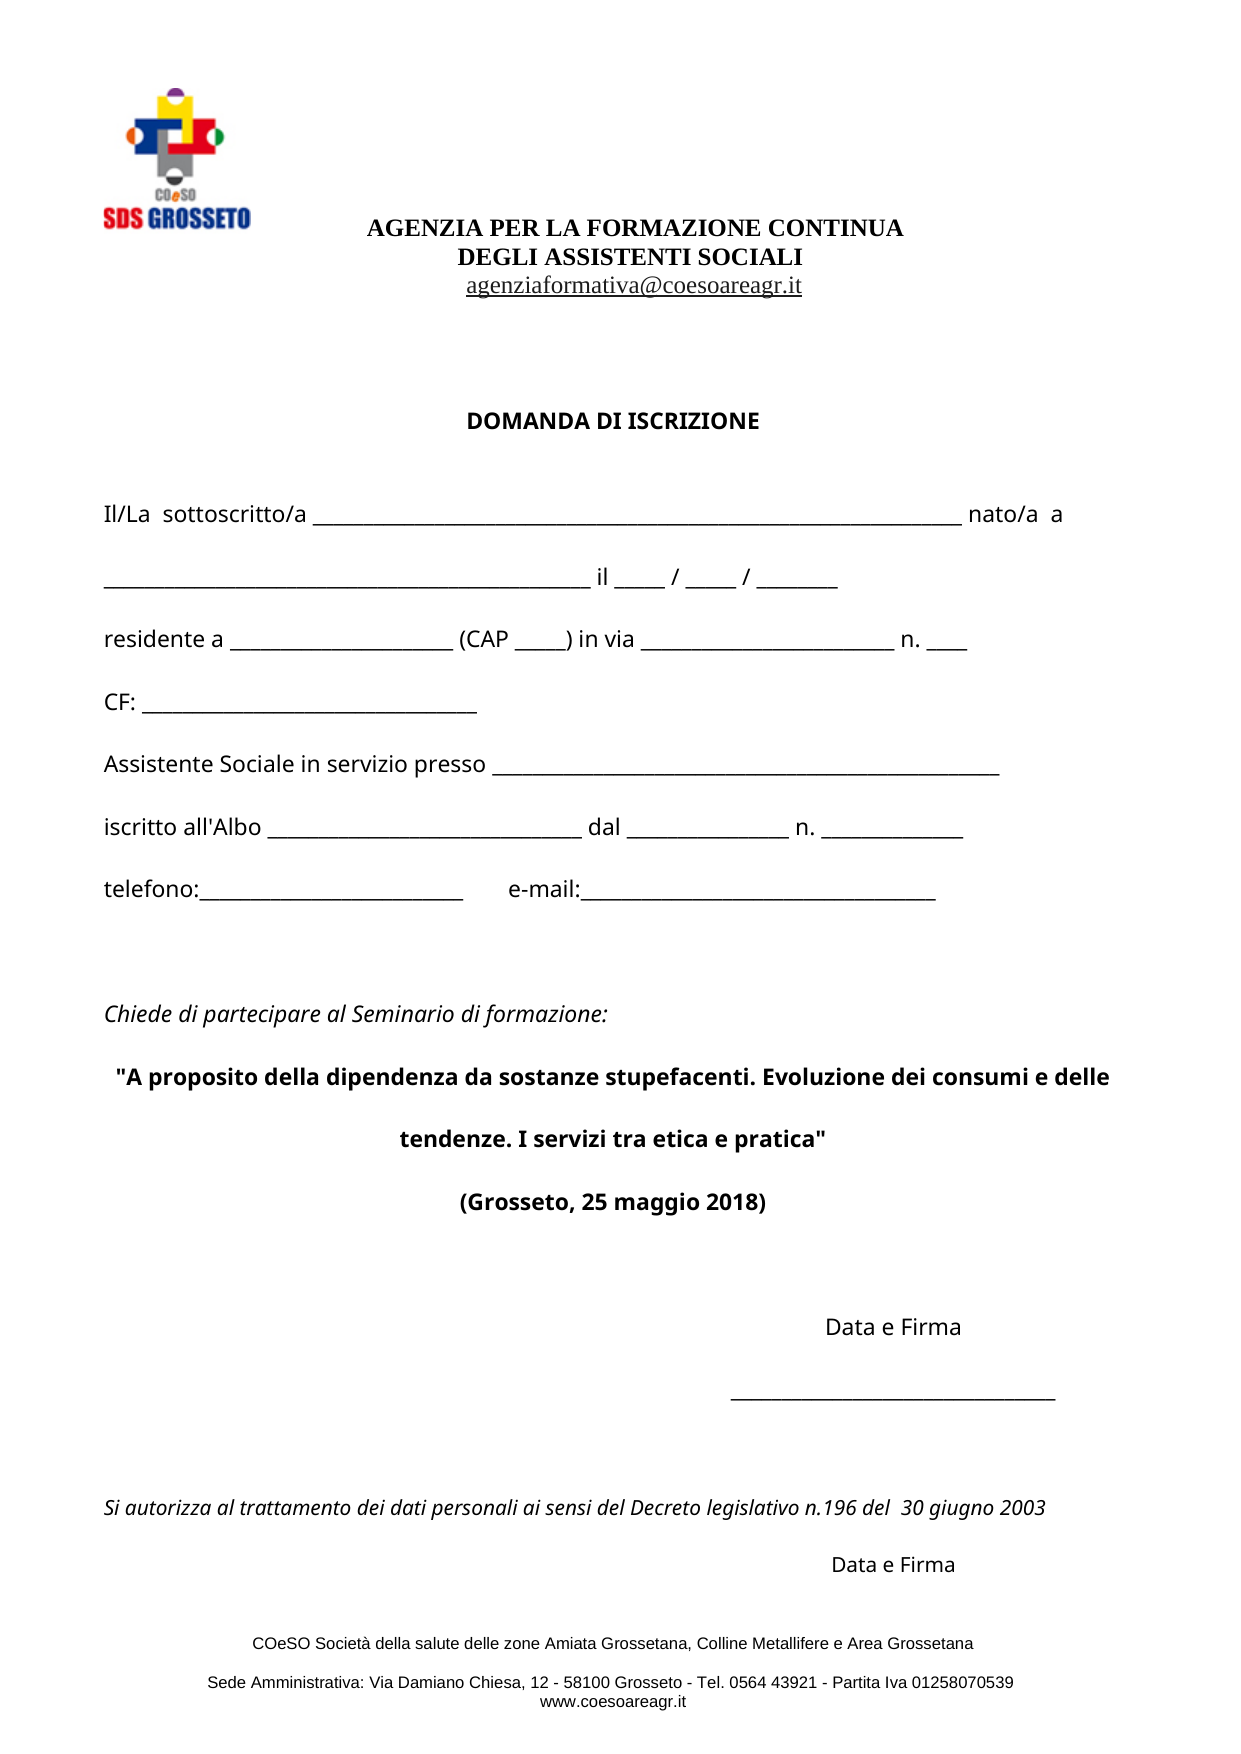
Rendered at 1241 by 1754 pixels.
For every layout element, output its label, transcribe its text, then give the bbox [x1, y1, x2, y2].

text DOMANDA DI ISCRIZIONE [103, 405, 1122, 436]
picture [103, 88, 251, 237]
text (Grosseto, 25 maggio 2018) [103, 1186, 1122, 1217]
text Chiede di partecipare al Seminario di formazione: [103, 998, 1122, 1030]
text Data e Firma [664, 1311, 1122, 1342]
text Data e Firma [664, 1550, 1122, 1578]
text residente a ______________________ (CAP _____) in via _________________________ n. ____ [103, 623, 1122, 655]
text "A proposito della dipendenza da sostanze stupefacenti. Evoluzione dei consumi e delle tendenze. I servizi tra etica e pratica" [103, 1061, 1122, 1155]
text CF: _________________________________ [103, 686, 1122, 717]
text Si autorizza al trattamento dei dati personali ai sensi del Decreto legislativo n.196 del 30 giugno 2003 [103, 1493, 1122, 1521]
text telefono:__________________________ e-mail:___________________________________ [103, 873, 1122, 905]
text Il/La sottoscritto/a ________________________________________________________________ nato/a a ________________________________________________ il _____ / _____ / ________ [103, 498, 1122, 592]
text ________________________________ [664, 1373, 1122, 1405]
text Assistente Sociale in servizio presso __________________________________________________ [103, 748, 1122, 780]
text iscritto all'Albo _______________________________ dal ________________ n. ______________ [103, 811, 1122, 842]
